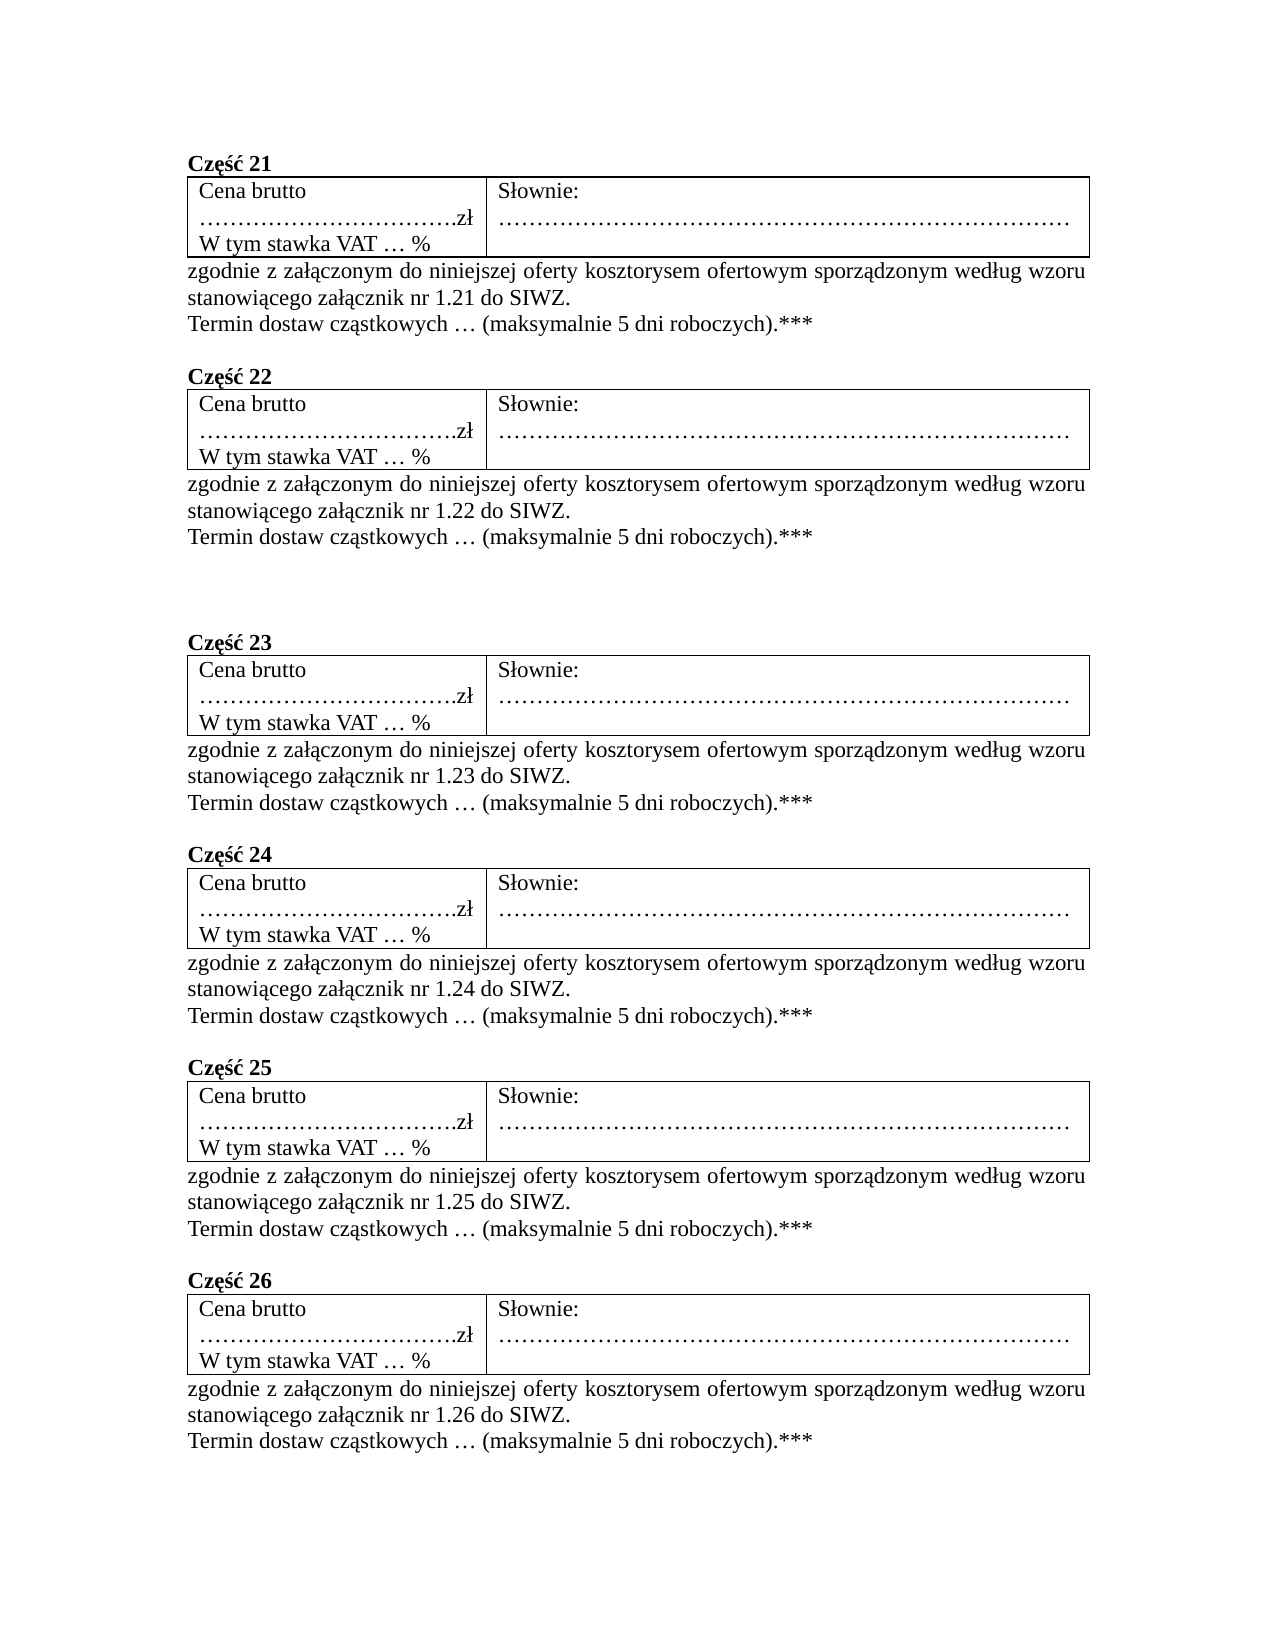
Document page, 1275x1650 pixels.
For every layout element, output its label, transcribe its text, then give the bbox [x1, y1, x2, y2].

table_header Słownie: ………………………………………………………………… [487, 178, 1089, 256]
table_header Cena brutto …………………………….zł W tym stawka VAT … % [188, 178, 486, 256]
text zgodnie z załączonym do niniejszej oferty kosztorysem ofertowym sporządzonym według wzoru stanowiącego załącznik nr 1.25 do SIWZ. [187, 1162, 1087, 1214]
table_header Cena brutto …………………………….zł W tym stawka VAT … % [188, 869, 486, 948]
table_header Cena brutto …………………………….zł W tym stawka VAT … % [188, 1295, 486, 1374]
text Termin dostaw cząstkowych … (maksymalnie 5 dni roboczych).*** [187, 1214, 1087, 1241]
text zgodnie z załączonym do niniejszej oferty kosztorysem ofertowym sporządzonym według wzoru stanowiącego załącznik nr 1.23 do SIWZ. [187, 736, 1087, 789]
text Termin dostaw cząstkowych … (maksymalnie 5 dni roboczych).*** [187, 1002, 1087, 1028]
text Termin dostaw cząstkowych … (maksymalnie 5 dni roboczych).*** [187, 523, 1087, 549]
text Termin dostaw cząstkowych … (maksymalnie 5 dni roboczych).*** [187, 310, 1087, 337]
table_header Słownie: ………………………………………………………………… [487, 390, 1089, 469]
text Część 25 [187, 1054, 1087, 1081]
text Część 23 [187, 628, 1087, 655]
text Termin dostaw cząstkowych … (maksymalnie 5 dni roboczych).*** [187, 1427, 1087, 1454]
text zgodnie z załączonym do niniejszej oferty kosztorysem ofertowym sporządzonym według wzoru stanowiącego załącznik nr 1.22 do SIWZ. [187, 470, 1087, 523]
table_header Słownie: ………………………………………………………………… [487, 1082, 1089, 1161]
text zgodnie z załączonym do niniejszej oferty kosztorysem ofertowym sporządzonym według wzoru stanowiącego załącznik nr 1.24 do SIWZ. [187, 949, 1087, 1002]
text Część 22 [187, 363, 1087, 389]
text Część 24 [187, 841, 1087, 868]
table_header Słownie: ………………………………………………………………… [487, 1295, 1089, 1374]
table_header Cena brutto …………………………….zł W tym stawka VAT … % [188, 1082, 486, 1161]
text Część 21 [187, 150, 1087, 176]
table_header Słownie: ………………………………………………………………… [487, 869, 1089, 948]
text Termin dostaw cząstkowych … (maksymalnie 5 dni roboczych).*** [187, 789, 1087, 815]
table_header Cena brutto …………………………….zł W tym stawka VAT … % [188, 390, 486, 469]
text zgodnie z załączonym do niniejszej oferty kosztorysem ofertowym sporządzonym według wzoru stanowiącego załącznik nr 1.21 do SIWZ. [187, 258, 1087, 310]
table_header Słownie: ………………………………………………………………… [487, 656, 1089, 735]
table_header Cena brutto …………………………….zł W tym stawka VAT … % [188, 656, 486, 735]
text zgodnie z załączonym do niniejszej oferty kosztorysem ofertowym sporządzonym według wzoru stanowiącego załącznik nr 1.26 do SIWZ. [187, 1375, 1087, 1427]
text Część 26 [187, 1267, 1087, 1294]
